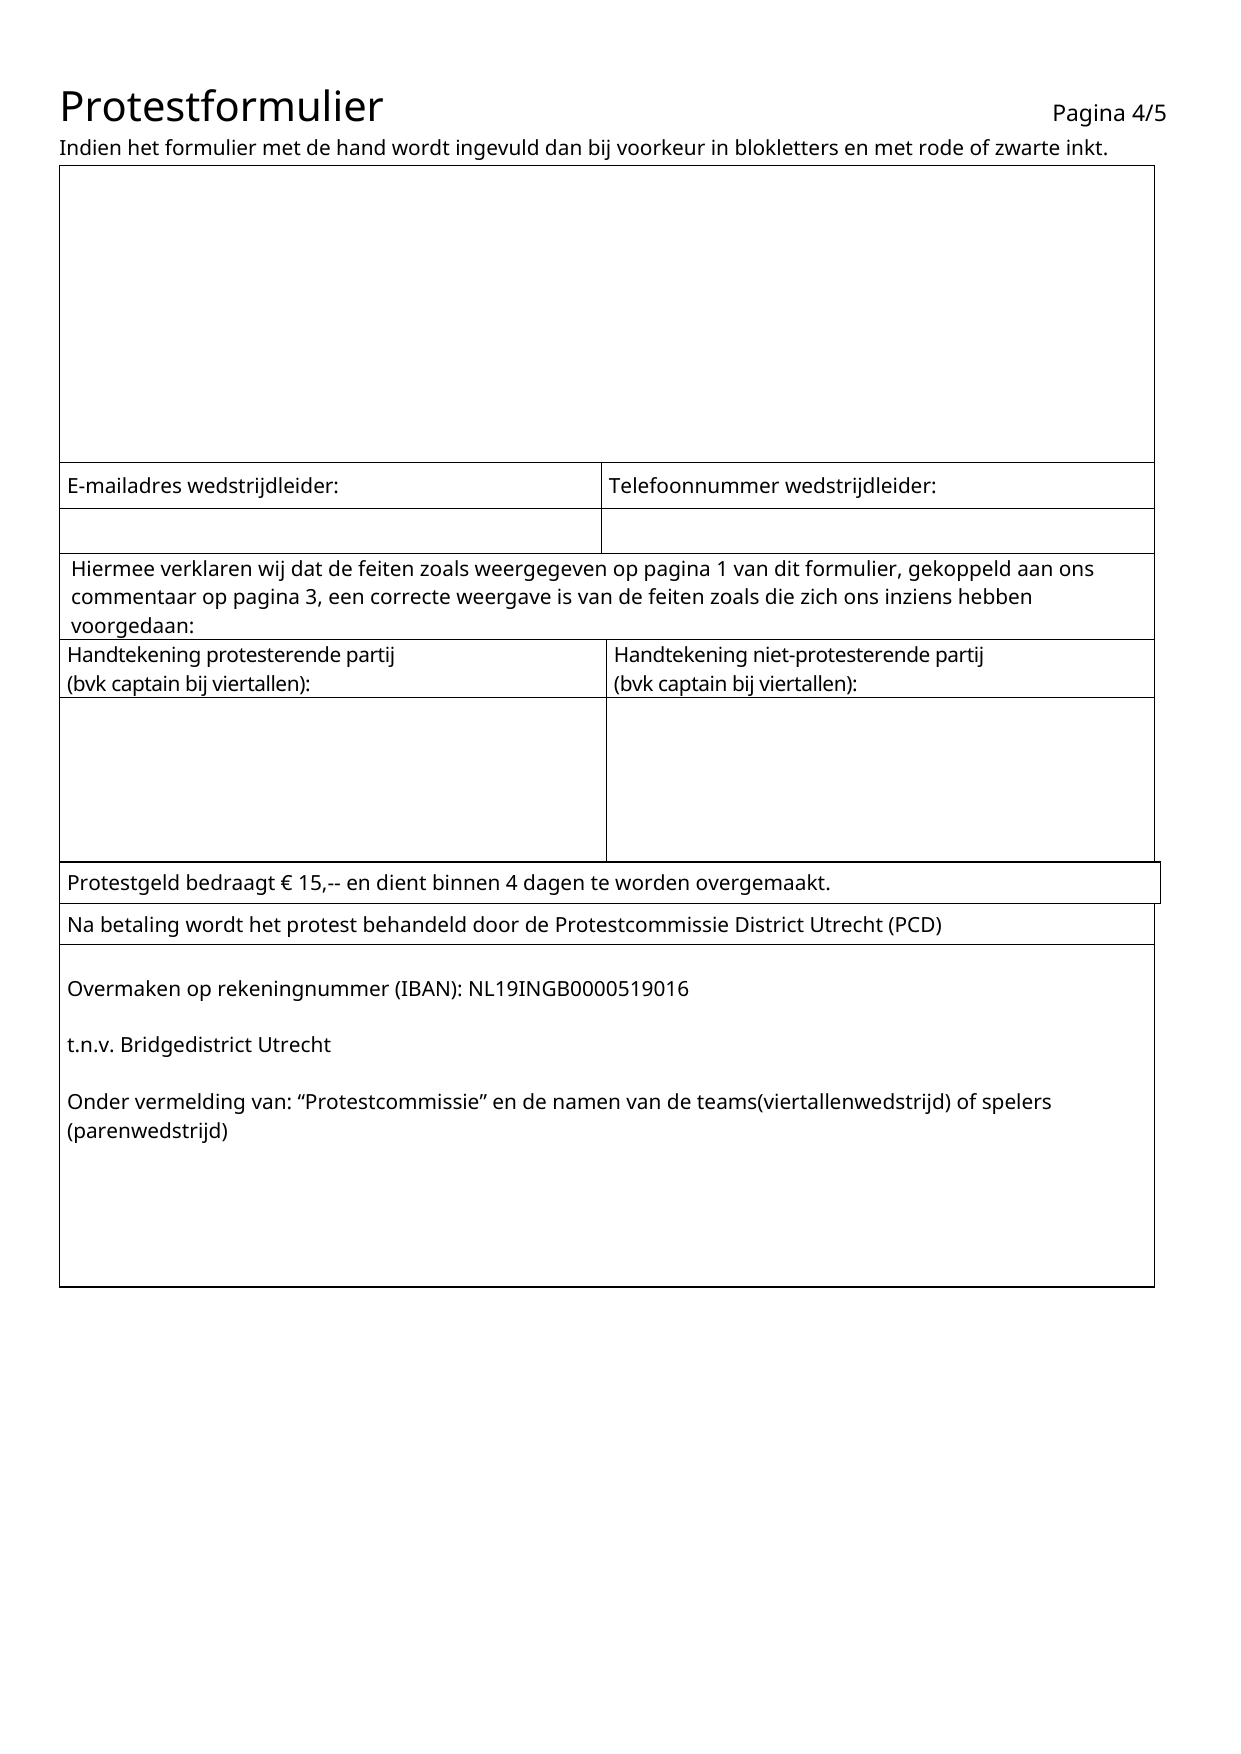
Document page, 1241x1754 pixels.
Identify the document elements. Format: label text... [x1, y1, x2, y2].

table_cell Hiermee verklaren wij dat de feiten zoals weergegeven op pagina 1 van dit formulier, gekoppeld aan ons commentaar op pagina 3, een correcte weergave is van de feiten zoals die zich ons inziens hebben voorgedaan: [60, 554, 1154, 639]
table_cell [1155, 508, 1181, 553]
table_cell Telefoonnummer wedstrijdleider: [602, 463, 1154, 508]
table_cell [607, 698, 1154, 861]
table_cell [60, 166, 1154, 462]
table_cell Handtekening niet-protesterende partij (bvk captain bij viertallen): [607, 640, 1154, 697]
table_cell Protestgeld bedraagt € 15,-- en dient binnen 4 dagen te worden overgemaakt. [60, 863, 1160, 903]
table_cell Handtekening protesterende partij (bvk captain bij viertallen): [60, 640, 606, 697]
table_cell [60, 509, 601, 553]
table_cell [1167, 861, 1181, 903]
table_cell Na betaling wordt het protest behandeld door de Protestcommissie District Utrecht (PCD) [60, 904, 1154, 944]
table_cell Overmaken op rekeningnummer (IBAN): NL19INGB0000519016 t.n.v. Bridgedistrict Utrecht Onder vermelding van: “Protestcommissie” en de namen van de teams(viertallenwedstrijd) of spelers (parenwedstrijd) [60, 945, 1154, 1286]
table_cell [1161, 861, 1167, 903]
table_cell [1155, 553, 1181, 639]
table_cell [1155, 639, 1181, 697]
table_cell [1155, 165, 1181, 462]
table_cell [60, 698, 606, 861]
table_cell [602, 509, 1154, 553]
table_cell [1155, 462, 1181, 508]
table_cell [1155, 944, 1181, 1286]
table_cell [1155, 903, 1181, 944]
table_cell [1155, 697, 1181, 861]
table_cell E-mailadres wedstrijdleider: [60, 463, 601, 508]
